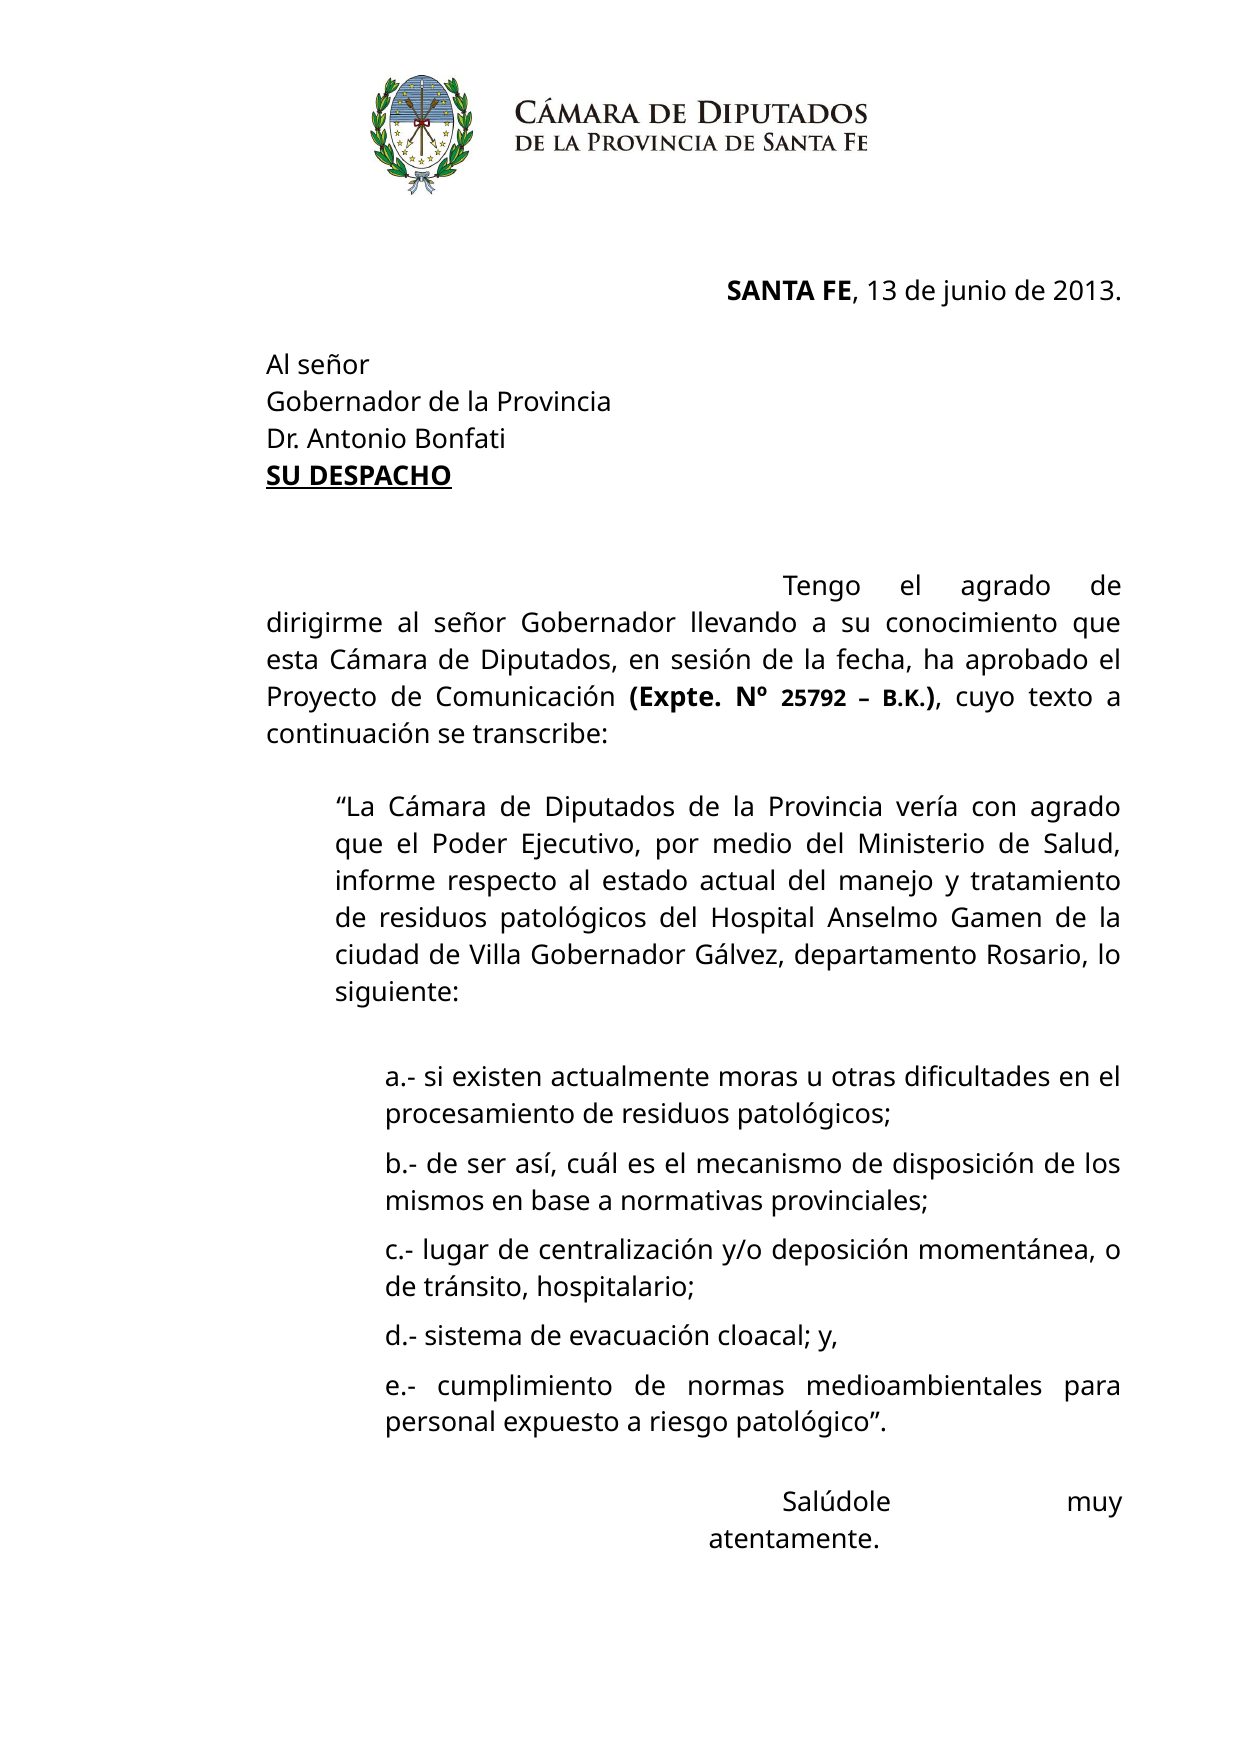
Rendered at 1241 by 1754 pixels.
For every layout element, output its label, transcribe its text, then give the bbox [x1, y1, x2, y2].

text Al señor [266, 345, 1122, 382]
text “La Cámara de Diputados de la Provincia vería con agrado que el Poder Ejecutivo, por medio del Ministerio de Salud, informe respecto al estado actual del manejo y tratamiento de residuos patológicos del Hospital Anselmo Gamen de la ciudad de Villa Gobernador Gálvez, departamento Rosario, lo siguiente: [334, 788, 1122, 1009]
text a.- si existen actualmente moras u otras dificultades en el procesamiento de residuos patológicos; [384, 1058, 1122, 1132]
text c.- lugar de centralización y/o deposición momentánea, o de tránsito, hospitalario; [384, 1230, 1122, 1304]
text SANTA FE, 13 de junio de 2013. [266, 272, 1122, 308]
text Salúdole muy atentamente. [708, 1483, 1122, 1556]
text SU DESPACHO [266, 456, 1122, 493]
text Gobernador de la Provincia [266, 382, 1122, 419]
text Tengo el agrado de dirigirme al señor Gobernador llevando a su conocimiento que esta Cámara de Diputados, en sesión de la fecha, ha aprobado el Proyecto de Comunicación (Expte. Nº 25792 – B.K.), cuyo texto a continuación se transcribe: [266, 567, 1122, 751]
text e.- cumplimiento de normas medioambientales para personal expuesto a riesgo patológico”. [384, 1366, 1122, 1440]
picture [370, 75, 868, 199]
text Dr. Antonio Bonfati [266, 419, 1122, 456]
text b.- de ser así, cuál es el mecanismo de disposición de los mismos en base a normativas provinciales; [384, 1144, 1122, 1218]
text d.- sistema de evacuación cloacal; y, [384, 1317, 1122, 1353]
